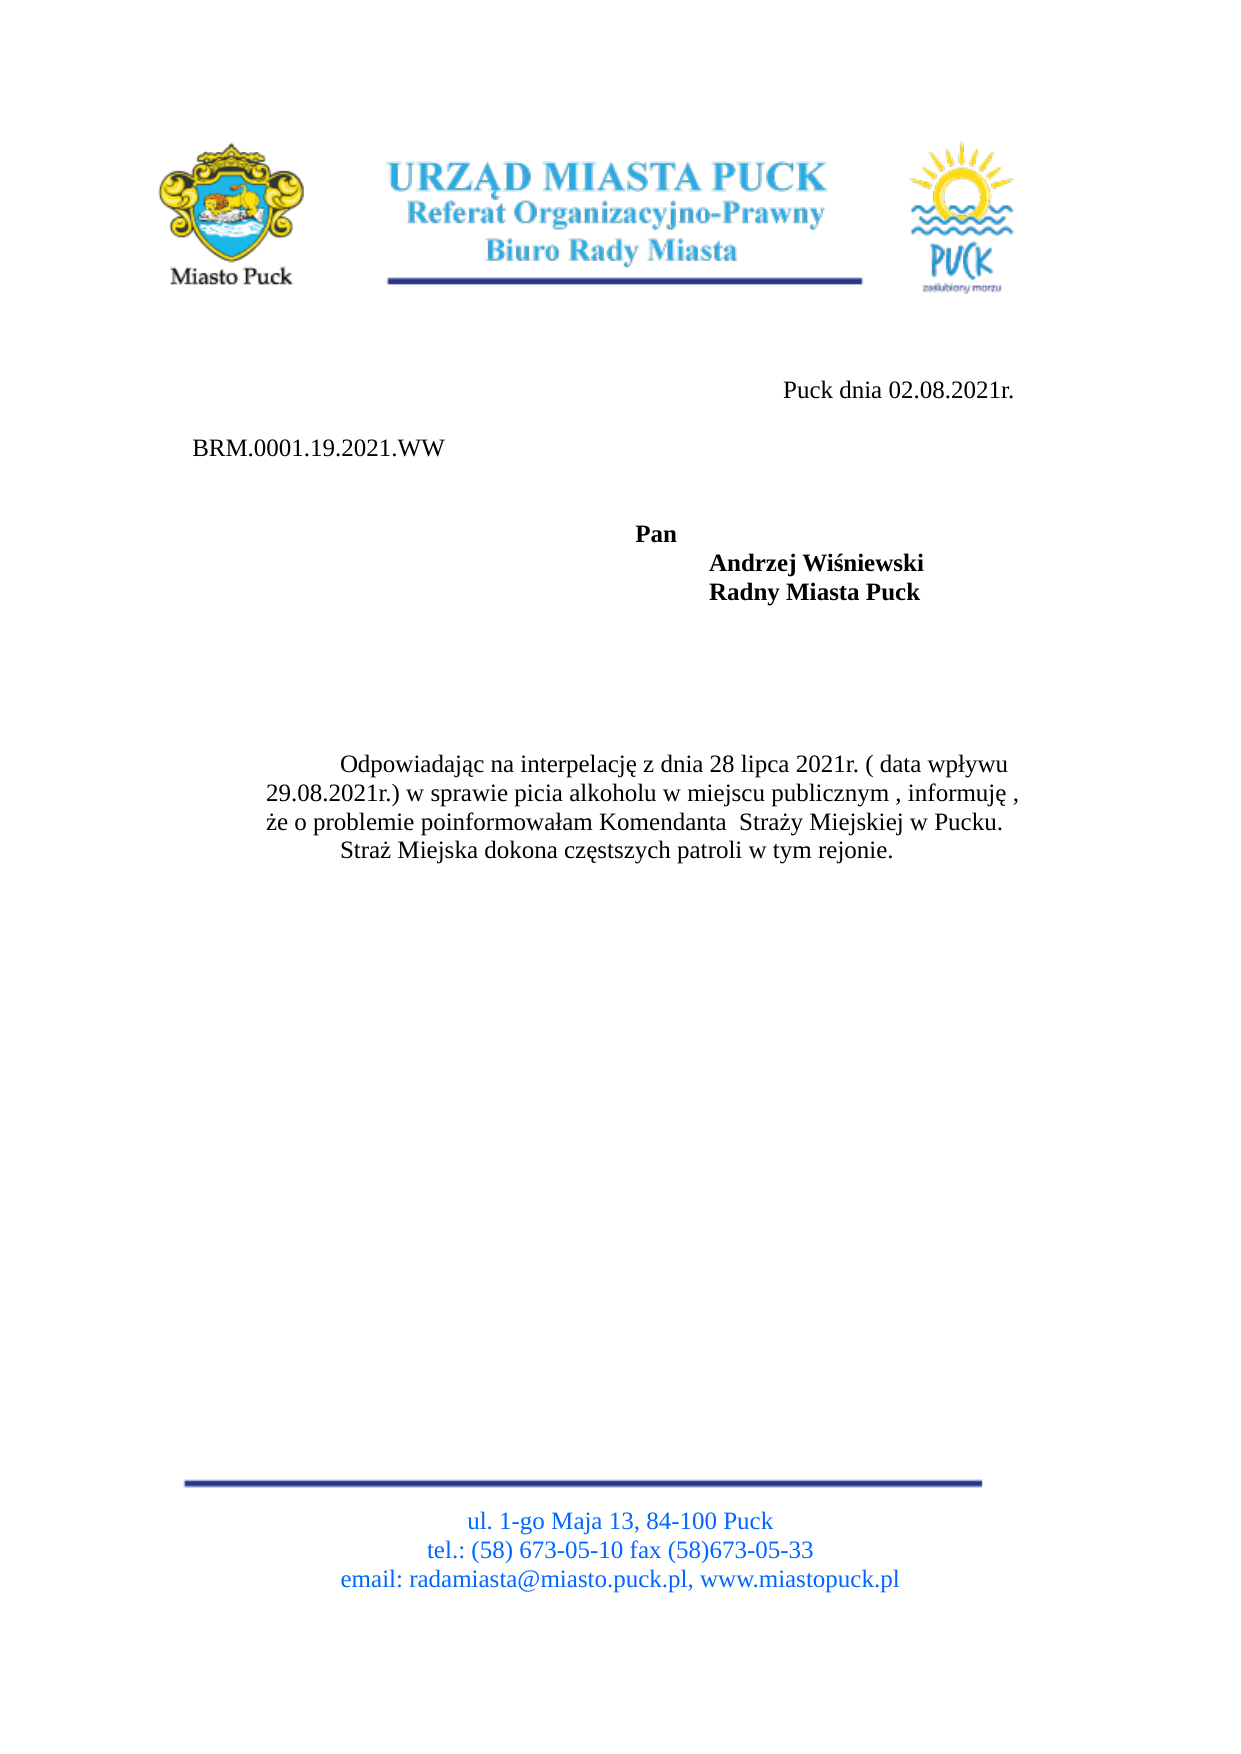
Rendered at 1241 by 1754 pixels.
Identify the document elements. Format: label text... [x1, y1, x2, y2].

picture [118, 118, 1048, 319]
text BRM.0001.19.2021.WW [118, 433, 1122, 462]
text Andrzej Wiśniewski [118, 548, 1122, 577]
picture [118, 1462, 1048, 1507]
text że o problemie poinformowałam Komendanta Straży Miejskiej w Pucku. [118, 807, 1122, 836]
text Straż Miejska dokona częstszych patroli w tym rejonie. [118, 836, 1122, 864]
text Odpowiadając na interpelację z dnia 28 lipca 2021r. ( data wpływu [118, 749, 1122, 778]
text Radny Miasta Puck [118, 577, 1122, 606]
text Puck dnia 02.08.2021r. [118, 376, 1122, 404]
text Pan [118, 519, 1122, 548]
text 29.08.2021r.) w sprawie picia alkoholu w miejscu publicznym , informuję , [118, 778, 1122, 807]
